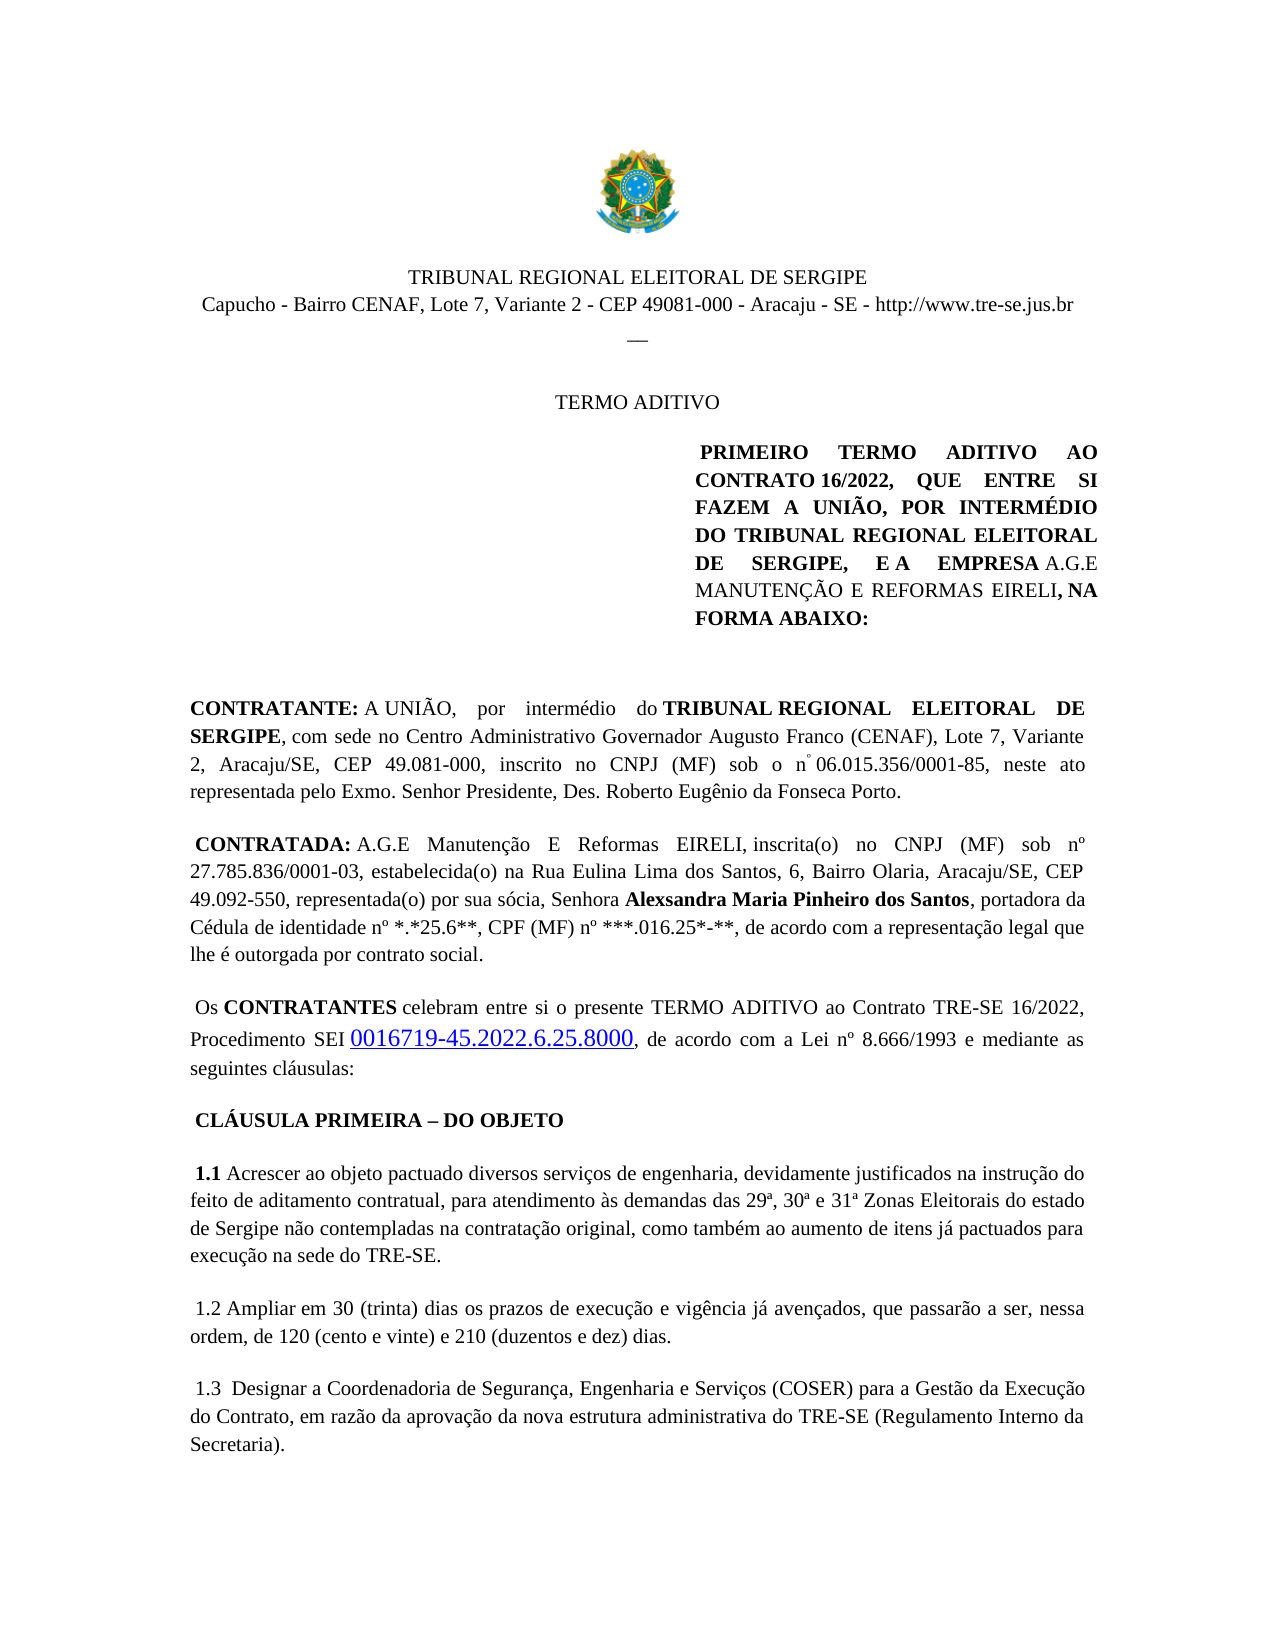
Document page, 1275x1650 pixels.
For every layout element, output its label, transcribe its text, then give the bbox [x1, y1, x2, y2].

text CLÁUSULA PRIMEIRA – DO OBJETO [190, 1108, 1085, 1132]
text Os CONTRATANTES celebram entre si o presente TERMO ADITIVO ao Contrato TRE-SE 16/2022, Procedimento SEI 0016719-45.2022.6.25.8000, de acordo com a Lei nº 8.666/1993 e mediante as seguintes cláusulas: [190, 995, 1085, 1079]
text 1.1 Acrescer ao objeto pactuado diversos serviços de engenharia, devidamente justificados na instrução do feito de aditamento contratual, para atendimento às demandas das 29ª, 30ª e 31ª Zonas Eleitorais do estado de Sergipe não contempladas na contratação original, como também ao aumento de itens já pactuados para execução na sede do TRE-SE. [190, 1161, 1085, 1267]
picture [593, 147, 683, 235]
text 1.2 Ampliar em 30 (trinta) dias os prazos de execução e vigência já avençados, que passarão a ser, nessa ordem, de 120 (cento e vinte) e 210 (duzentos e dez) dias. [190, 1296, 1085, 1348]
text Capucho - Bairro CENAF, Lote 7, Variante 2 - CEP 49081-000 - Aracaju - SE - http://www.tre-se.jus.br __ [177, 292, 1098, 344]
text TERMO ADITIVO [177, 389, 1098, 414]
text 1.3 Designar a Coordenadoria de Segurança, Engenharia e Serviços (COSER) para a Gestão da Execução do Contrato, em razão da aprovação da nova estrutura administrativa do TRE-SE (Regulamento Interno da Secretaria). [190, 1376, 1085, 1456]
text TRIBUNAL REGIONAL ELEITORAL DE SERGIPE [177, 264, 1098, 289]
text CONTRATANTE: A UNIÃO, por intermédio do TRIBUNAL REGIONAL ELEITORAL DE SERGIPE, com sede no Centro Administrativo Governador Augusto Franco (CENAF), Lote 7, Variante 2, Aracaju/SE, CEP 49.081-000, inscrito no CNPJ (MF) sob o nº 06.015.356/0001-85, neste ato representada pelo Exmo. Senhor Presidente, Des. Roberto Eugênio da Fonseca Porto. [190, 696, 1085, 803]
text PRIMEIRO TERMO ADITIVO AO CONTRATO 16/2022, QUE ENTRE SI FAZEM A UNIÃO, POR INTERMÉDIO DO TRIBUNAL REGIONAL ELEITORAL DE SERGIPE, E A EMPRESA A.G.E MANUTENÇÃO E REFORMAS EIRELI, NA FORMA ABAIXO: [695, 440, 1098, 630]
text CONTRATADA: A.G.E Manutenção E Reformas EIRELI, inscrita(o) no CNPJ (MF) sob nº 27.785.836/0001-03, estabelecida(o) na Rua Eulina Lima dos Santos, 6, Bairro Olaria, Aracaju/SE, CEP 49.092-550, representada(o) por sua sócia, Senhora Alexsandra Maria Pinheiro dos Santos, portadora da Cédula de identidade nº *.*25.6**, CPF (MF) nº ***.016.25*-**, de acordo com a representação legal que lhe é outorgada por contrato social. [190, 832, 1085, 966]
